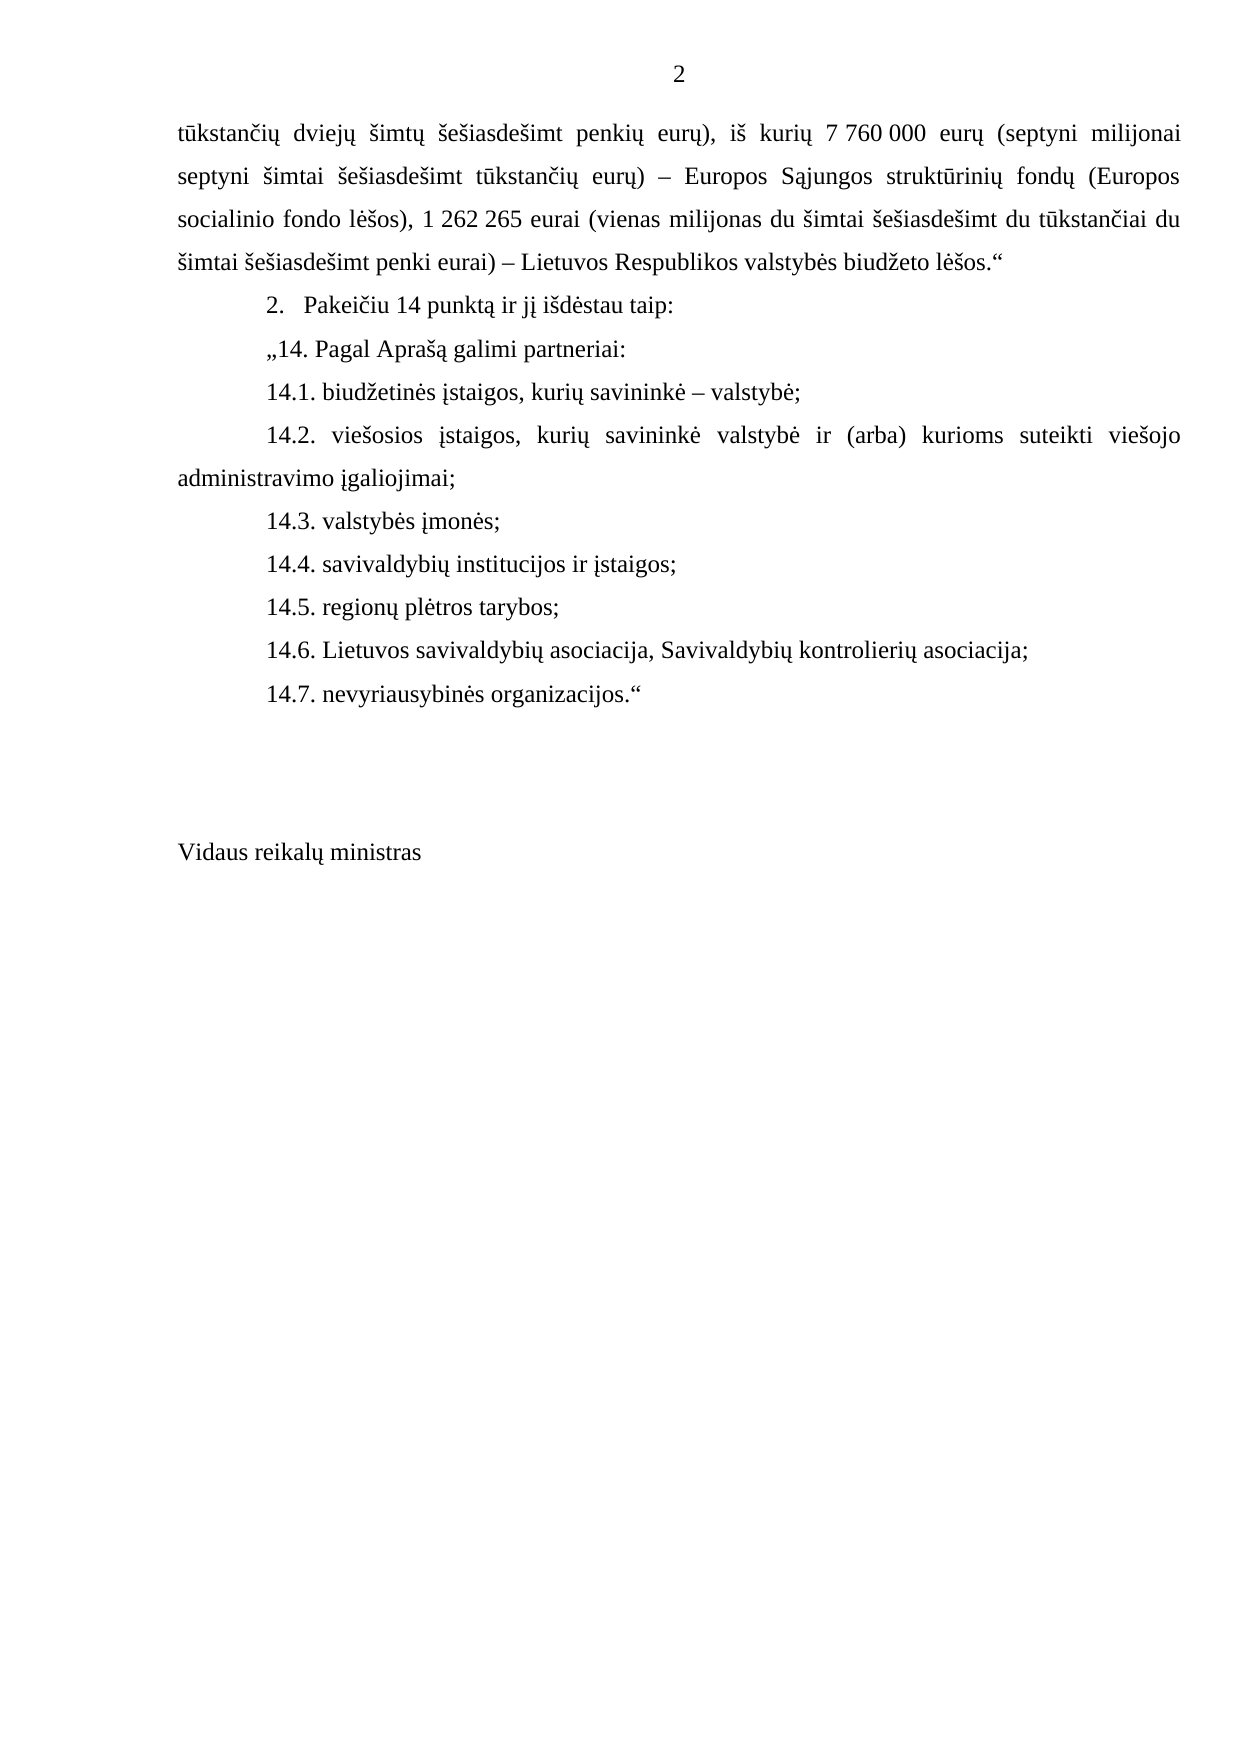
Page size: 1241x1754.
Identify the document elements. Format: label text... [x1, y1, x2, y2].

text tūkstančių dviejų šimtų šešiasdešimt penkių eurų), iš kurių 7 760 000 eurų (septyni milijonai septyni šimtai šešiasdešimt tūkstančių eurų) – Europos Sąjungos struktūrinių fondų (Europos socialinio fondo lėšos), 1 262 265 eurai (vienas milijonas du šimtai šešiasdešimt du tūkstančiai du šimtai šešiasdešimt penki eurai) – Lietuvos Respublikos valstybės biudžeto lėšos.“ [177, 118, 1181, 276]
text 14.1. biudžetinės įstaigos, kurių savininkė – valstybė; [177, 377, 1181, 406]
text 14.4. savivaldybių institucijos ir įstaigos; [177, 549, 1181, 578]
text 14.6. Lietuvos savivaldybių asociacija, Savivaldybių kontrolierių asociacija; [177, 636, 1181, 664]
text „14. Pagal Aprašą galimi partneriai: [177, 334, 1181, 362]
text 14.5. regionų plėtros tarybos; [177, 592, 1181, 621]
text 14.7. nevyriausybinės organizacijos.“ [177, 679, 1181, 707]
text 14.3. valstybės įmonės; [177, 506, 1181, 535]
text 2. Pakeičiu 14 punktą ir jį išdėstau taip: [266, 291, 1181, 319]
text Vidaus reikalų ministras [177, 837, 1181, 866]
text 14.2. viešosios įstaigos, kurių savininkė valstybė ir (arba) kurioms suteikti viešojo administravimo įgaliojimai; [177, 420, 1181, 492]
